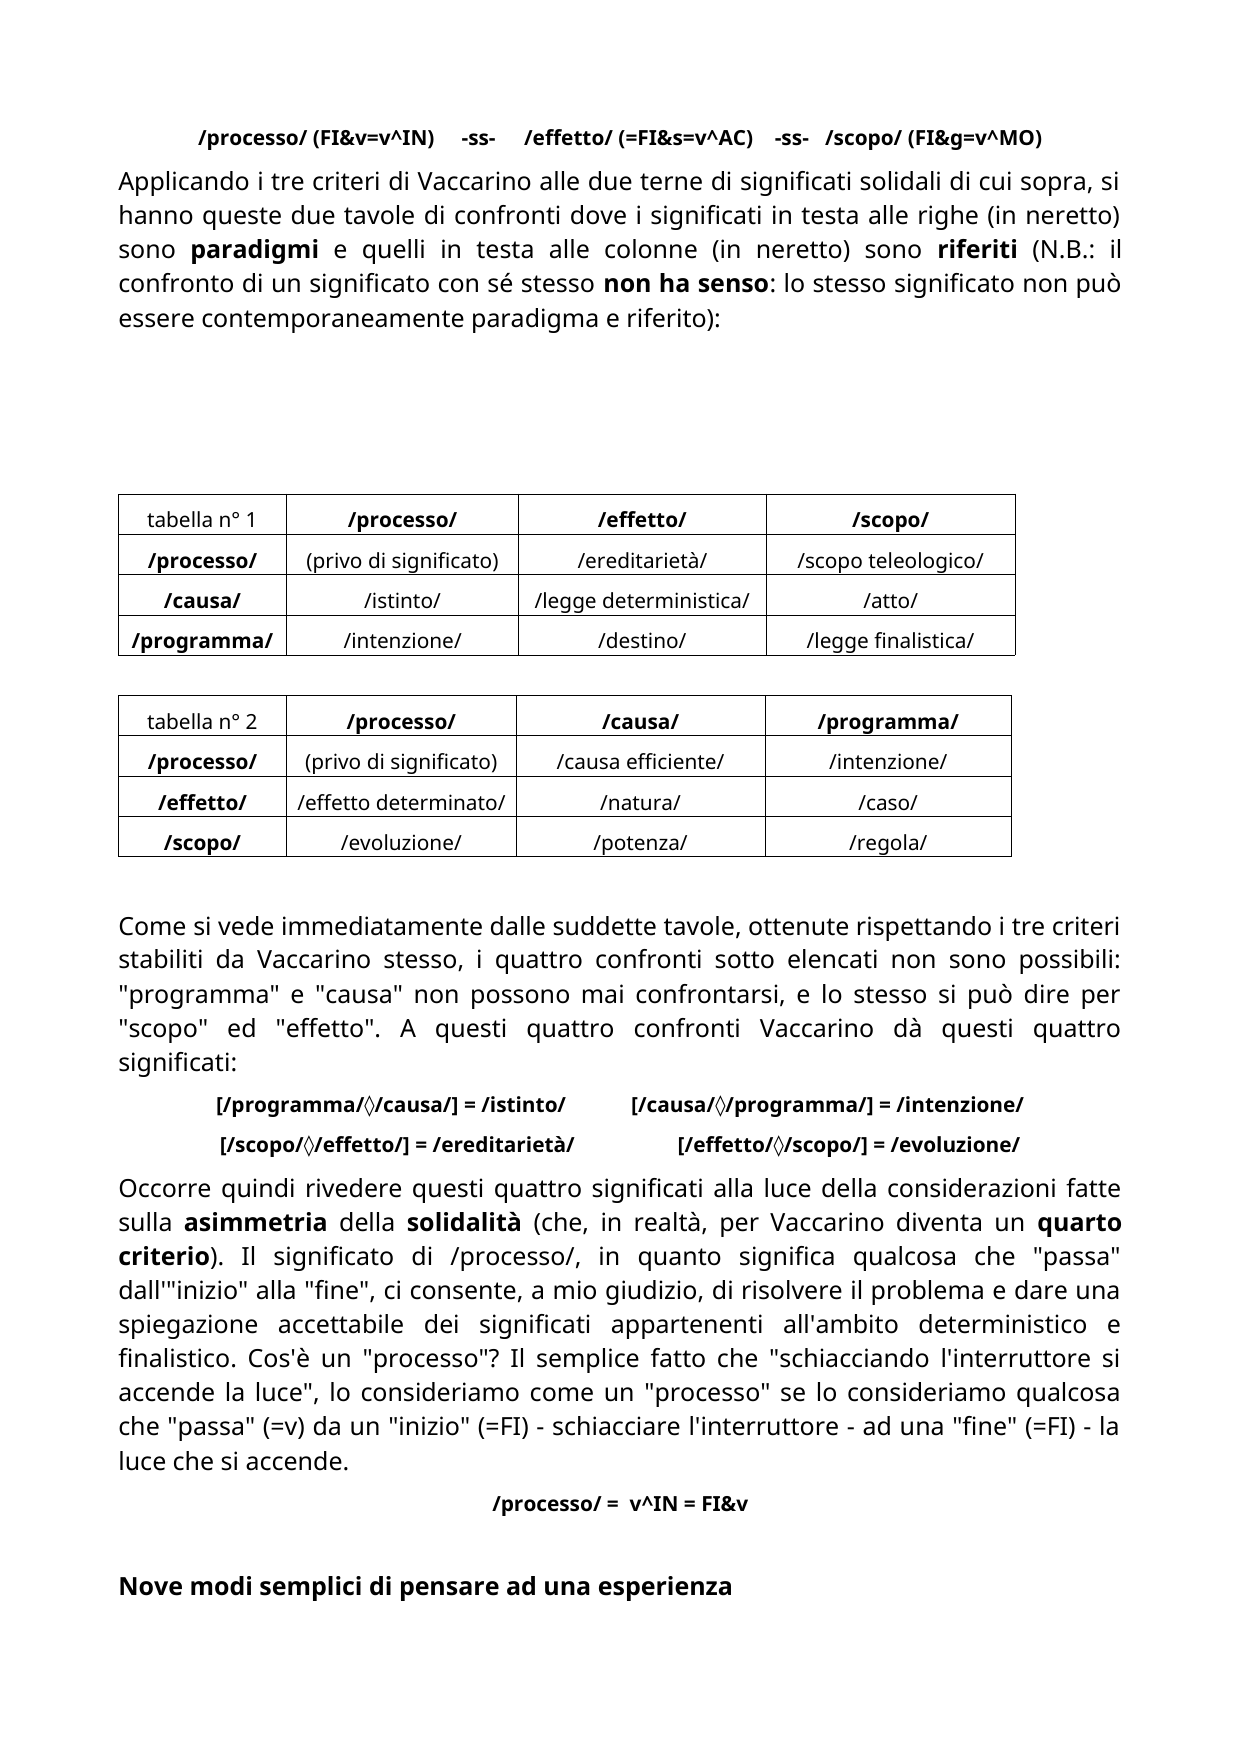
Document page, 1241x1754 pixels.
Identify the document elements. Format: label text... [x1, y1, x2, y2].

table_cell /causa/ [119, 575, 286, 615]
table_cell /intenzione/ [766, 736, 1011, 776]
table_cell /ereditarietà/ [519, 535, 766, 574]
table_cell /caso/ [766, 777, 1011, 816]
table_cell /processo/ [119, 535, 286, 574]
table_cell (privo di significato) [287, 535, 518, 574]
text Occorre quindi rivedere questi quattro significati alla luce della considerazioni fatte sulla asimmetria della solidalità (che, in realtà, per Vaccarino diventa un quarto criterio). Il significato di /processo/, in quanto significa qualcosa che "passa" dall'"inizio" alla "fine", ci consente, a mio giudizio, di risolvere il problema e dare una spiegazione accettabile dei significati appartenenti all'ambito deterministico e finalistico. Cos'è un "processo"? Il semplice fatto che "schiacciando l'interruttore si accende la luce", lo consideriamo come un "processo" se lo consideriamo qualcosa che "passa" (=v) da un "inizio" (=FI) - schiacciare l'interruttore - ad una "fine" (=FI) - la luce che si accende. [118, 1171, 1122, 1477]
table_cell /scopo teleologico/ [767, 535, 1015, 574]
table_cell /legge finalistica/ [767, 616, 1015, 655]
table_cell /scopo/ [119, 817, 286, 856]
text /processo/ (FI&v=v^IN) -ss- /effetto/ (=FI&s=v^AC) -ss- /scopo/ (FI&g=v^MO) [118, 118, 1122, 152]
table_cell /istinto/ [287, 575, 518, 615]
table_cell /causa efficiente/ [517, 736, 765, 776]
table_header /processo/ [287, 495, 518, 534]
table_cell /effetto determinato/ [287, 777, 516, 816]
table_header tabella n° 1 [119, 495, 286, 534]
text Come si vede immediatamente dalle suddette tavole, ottenute rispettando i tre criteri stabiliti da Vaccarino stesso, i quattro confronti sotto elencati non sono possibili: "programma" e "causa" non possono mai confrontarsi, e lo stesso si può dire per "scopo" ed "effetto". A questi quattro confronti Vaccarino dà questi quattro significati: [118, 908, 1122, 1078]
text /processo/ = v^IN = FI&v [118, 1489, 1122, 1517]
table_header /effetto/ [519, 495, 766, 534]
table_header /processo/ [287, 696, 516, 735]
table_header /causa/ [517, 696, 765, 735]
table_cell /atto/ [767, 575, 1015, 615]
table_cell /processo/ [119, 736, 286, 776]
text Nove modi semplici di pensare ad una esperienza [118, 1569, 1122, 1603]
table_cell /legge deterministica/ [519, 575, 766, 615]
table_cell /evoluzione/ [287, 817, 516, 856]
table_cell /intenzione/ [287, 616, 518, 655]
table_cell /regola/ [766, 817, 1011, 856]
table_cell /effetto/ [119, 777, 286, 816]
table_cell /natura/ [517, 777, 765, 816]
table_header /programma/ [766, 696, 1011, 735]
table_cell /programma/ [119, 616, 286, 655]
table_header /scopo/ [767, 495, 1015, 534]
text [/scopo/◊/effetto/] = /ereditarietà/ [/effetto/◊/scopo/] = /evoluzione/ [118, 1130, 1122, 1159]
table_cell /potenza/ [517, 817, 765, 856]
table_cell /destino/ [519, 616, 766, 655]
text [/programma/◊/causa/] = /istinto/ [/causa/◊/programma/] = /intenzione/ [118, 1090, 1122, 1119]
table_cell (privo di significato) [287, 736, 516, 776]
table_header tabella n° 2 [119, 696, 286, 735]
text Applicando i tre criteri di Vaccarino alle due terne di significati solidali di cui sopra, si hanno queste due tavole di confronti dove i significati in testa alle righe (in neretto) sono paradigmi e quelli in testa alle colonne (in neretto) sono riferiti (N.B.: il confronto di un significato con sé stesso non ha senso: lo stesso significato non può essere contemporaneamente paradigma e riferito): [118, 164, 1122, 334]
